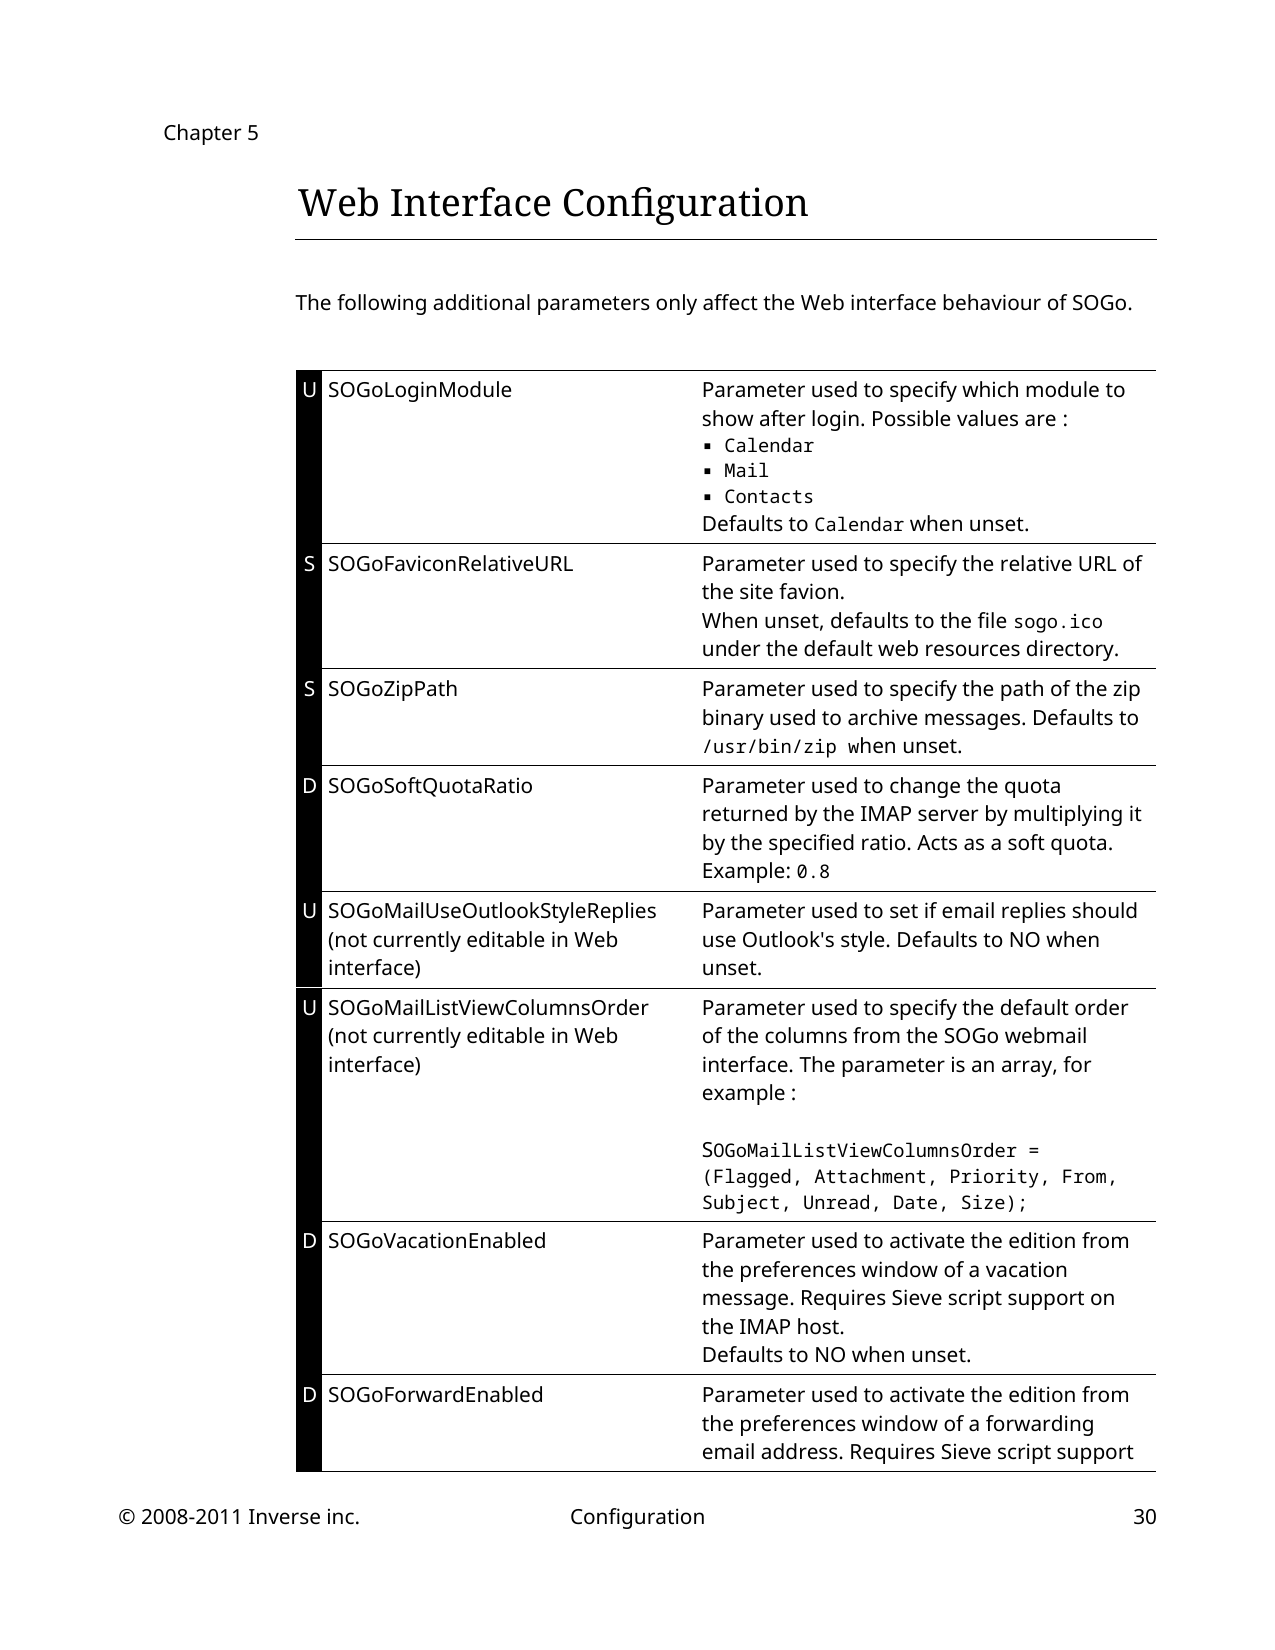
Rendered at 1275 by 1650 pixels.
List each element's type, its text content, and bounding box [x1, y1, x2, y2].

table_cell Parameter used to specify the relative URL of the site favion. When unset, defaults to the file sogo.ico under the default web resources directory. [696, 544, 1156, 668]
subtitle Web Interface Configuration [295, 176, 1157, 239]
table_cell U [296, 892, 322, 987]
table_cell U [296, 989, 322, 1221]
table_cell S [296, 669, 322, 765]
table_cell SOGoZipPath [322, 669, 696, 765]
table_cell D [296, 1222, 322, 1374]
table_cell Parameter used to activate the edition from the preferences window of a forwarding email address. Requires Sieve script support [696, 1375, 1156, 1471]
table_cell SOGoVacationEnabled [322, 1222, 696, 1374]
table_cell Parameter used to specify the path of the zip binary used to archive messages. Defaults to /usr/bin/zip when unset. [696, 669, 1156, 765]
table_cell SOGoForwardEnabled [322, 1375, 696, 1471]
table_cell Parameter used to activate the edition from the preferences window of a vacation message. Requires Sieve script support on the IMAP host. Defaults to NO when unset. [696, 1222, 1156, 1374]
table_cell D [296, 1375, 322, 1471]
table_header SOGoLoginModule [322, 371, 696, 543]
table_cell S [296, 544, 322, 668]
table_cell D [296, 766, 322, 891]
table_cell SOGoMailListViewColumnsOrder (not currently editable in Web interface) [322, 989, 696, 1221]
table_cell Parameter used to specify the default order of the columns from the SOGo webmail interface. The parameter is an array, for example : SOGoMailListViewColumnsOrder = (Flagged, Attachment, Priority, From, Subject, Unread, Date, Size); [696, 989, 1156, 1221]
table_cell SOGoSoftQuotaRatio [322, 766, 696, 891]
table_cell SOGoMailUseOutlookStyleReplies (not currently editable in Web interface) [322, 892, 696, 987]
table_cell SOGoFaviconRelativeURL [322, 544, 696, 668]
table_header Parameter used to specify which module to show after login. Possible values are : ◾ Calendar ◾ Mail ◾ Contacts Defaults to Calendar when unset. [696, 371, 1156, 543]
table_cell Parameter used to change the quota returned by the IMAP server by multiplying it by the specified ratio. Acts as a soft quota. Example: 0.8 [696, 766, 1156, 891]
table_header U [296, 371, 322, 543]
text The following additional parameters only affect the Web interface behaviour of SOGo. [295, 288, 1157, 316]
table_cell Parameter used to set if email replies should use Outlook's style. Defaults to NO when unset. [696, 892, 1156, 987]
